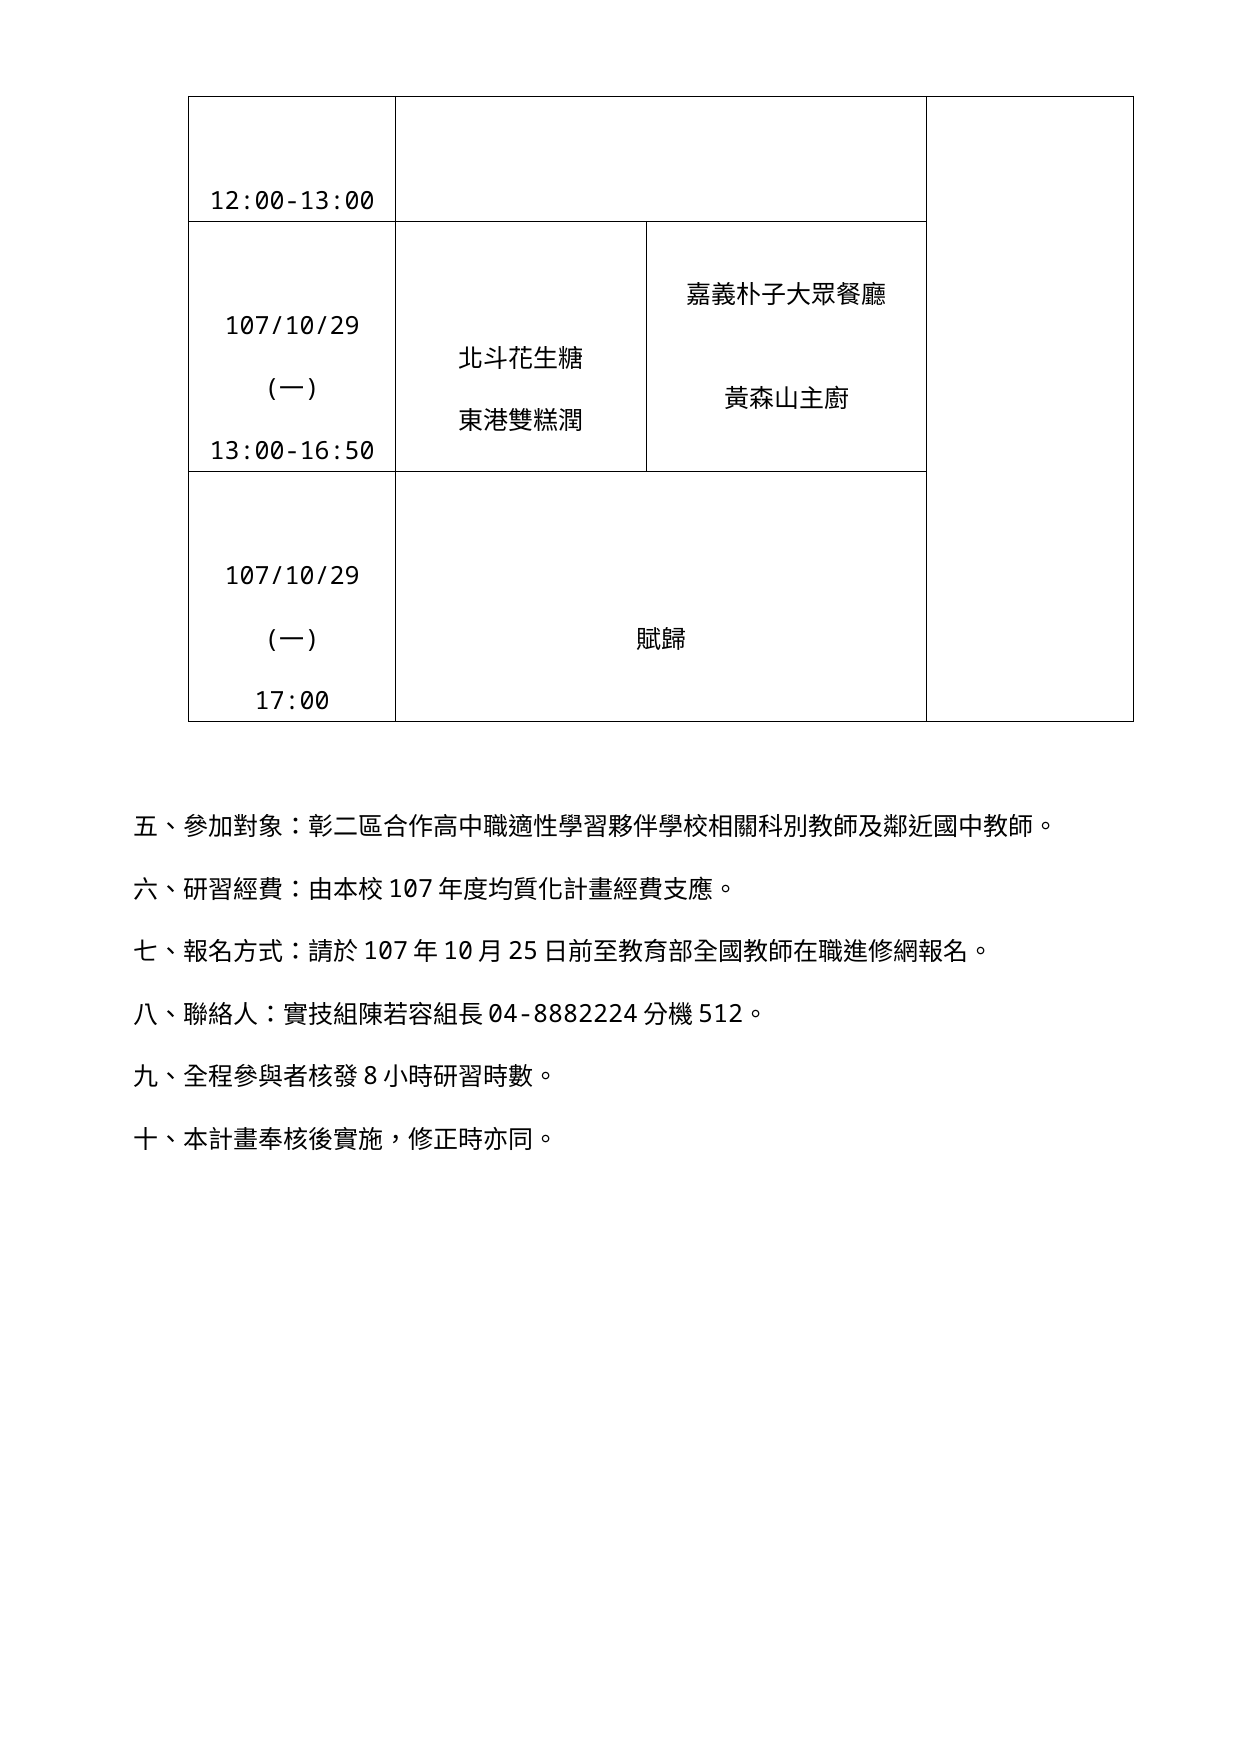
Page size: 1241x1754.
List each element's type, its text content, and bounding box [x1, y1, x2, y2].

text 八、聯絡人：實技組陳若容組長04-8882224分機512。 [133, 971, 1087, 1033]
text 五、參加對象：彰二區合作高中職適性學習夥伴學校相關科別教師及鄰近國中教師。 [133, 783, 1087, 846]
text 九、全程參與者核發8小時研習時數。 [133, 1033, 1087, 1096]
text 七、報名方式：請於107年10月25日前至教育部全國教師在職進修網報名。 [133, 908, 1087, 971]
table_cell [927, 97, 1133, 721]
table_cell 107/10/29(一) 13:00-16:50 [189, 222, 395, 471]
text 六、研習經費：由本校107年度均質化計畫經費支應。 [133, 846, 1087, 908]
table_cell 107/10/29(一) 17:00 [189, 472, 395, 721]
table_cell 嘉義朴子大眾餐廳 黃森山主廚 [647, 222, 926, 471]
text 十、本計畫奉核後實施，修正時亦同。 [133, 1096, 1087, 1158]
table_cell 北斗花生糖 東港雙糕潤 [396, 222, 646, 471]
table_cell [396, 97, 926, 221]
table_cell 賦歸 [396, 472, 926, 721]
table_cell 12:00-13:00 [189, 97, 395, 221]
